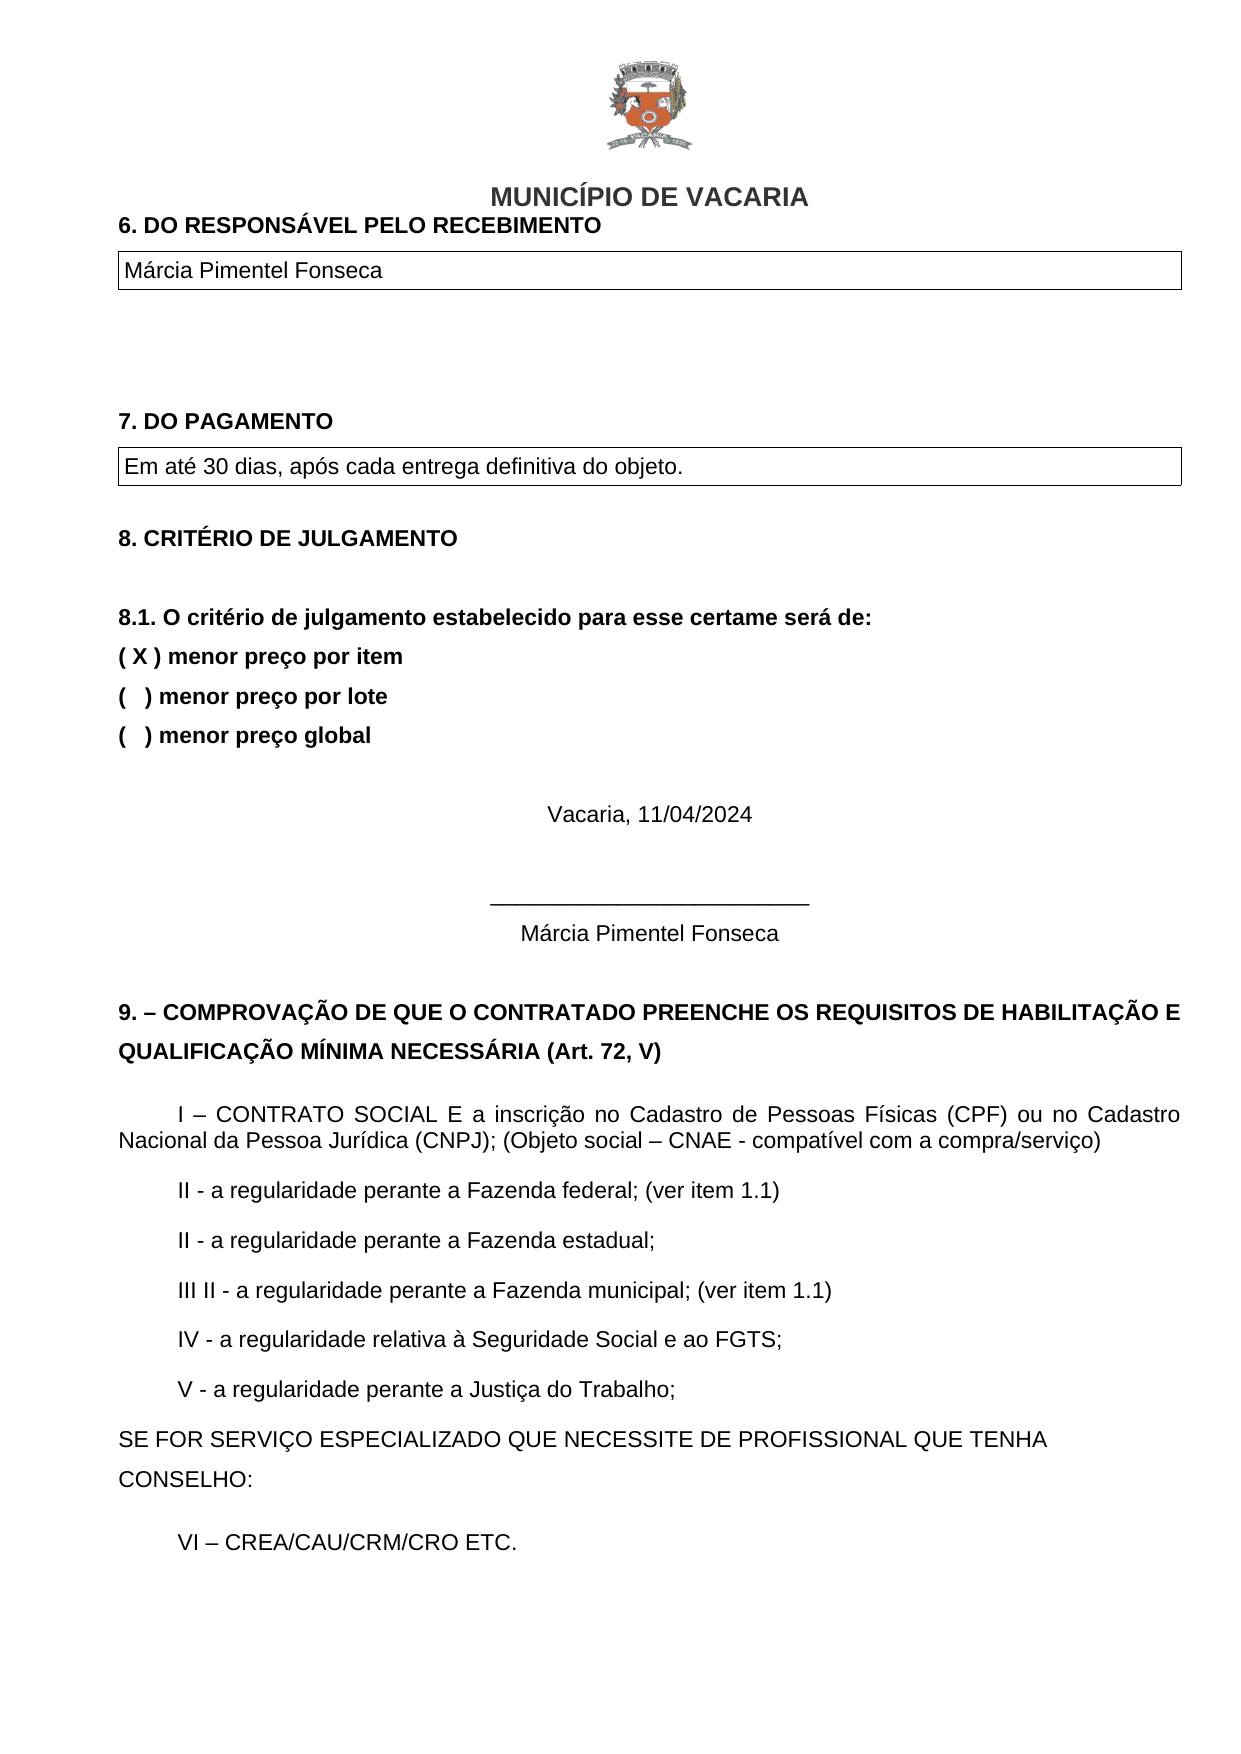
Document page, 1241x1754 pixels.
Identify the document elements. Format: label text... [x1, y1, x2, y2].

list 9. – COMPROVAÇÃO DE QUE O CONTRATADO PREENCHE OS REQUISITOS DE HABILITAÇÃO E QUALIFICAÇÃO MÍNIMA NECESSÁRIA (Art. 72, V) [118, 998, 1181, 1064]
list 6. DO RESPONSÁVEL PELO RECEBIMENTO [118, 212, 1181, 238]
list 8.1. O critério de julgamento estabelecido para esse certame será de: [118, 564, 1181, 630]
text Márcia Pimentel Fonseca [118, 919, 1181, 946]
text IV - a regularidade relativa à Seguridade Social e ao FGTS; [118, 1326, 1181, 1353]
table_header Em até 30 dias, após cada entrega definitiva do objeto. [119, 448, 1181, 485]
text I – CONTRATO SOCIAL E a inscrição no Cadastro de Pessoas Físicas (CPF) ou no Cadastro Nacional da Pessoa Jurídica (CNPJ); (Objeto social – CNAE - compatível com a compra/serviço) [118, 1101, 1181, 1154]
list 8. CRITÉRIO DE JULGAMENTO [118, 525, 1181, 551]
picture [606, 60, 693, 150]
text Vacaria, 11/04/2024 [118, 801, 1181, 827]
text SE FOR SERVIÇO ESPECIALIZADO QUE NECESSITE DE PROFISSIONAL QUE TENHA CONSELHO: [118, 1426, 1181, 1492]
list ( ) menor preço por lote [118, 683, 1181, 709]
list ( X ) menor preço por item [118, 643, 1181, 669]
list 7. DO PAGAMENTO [118, 408, 1181, 434]
text VI – CREA/CAU/CRM/CRO ETC. [118, 1528, 1181, 1555]
list ( ) menor preço global [118, 722, 1181, 748]
text _________________________ [118, 880, 1181, 906]
text II - a regularidade perante a Fazenda estadual; [118, 1227, 1181, 1253]
text III II - a regularidade perante a Fazenda municipal; (ver item 1.1) [118, 1277, 1181, 1303]
table_header Márcia Pimentel Fonseca [119, 252, 1181, 289]
text V - a regularidade perante a Justiça do Trabalho; [118, 1376, 1181, 1403]
text II - a regularidade perante a Fazenda federal; (ver item 1.1) [118, 1177, 1181, 1203]
